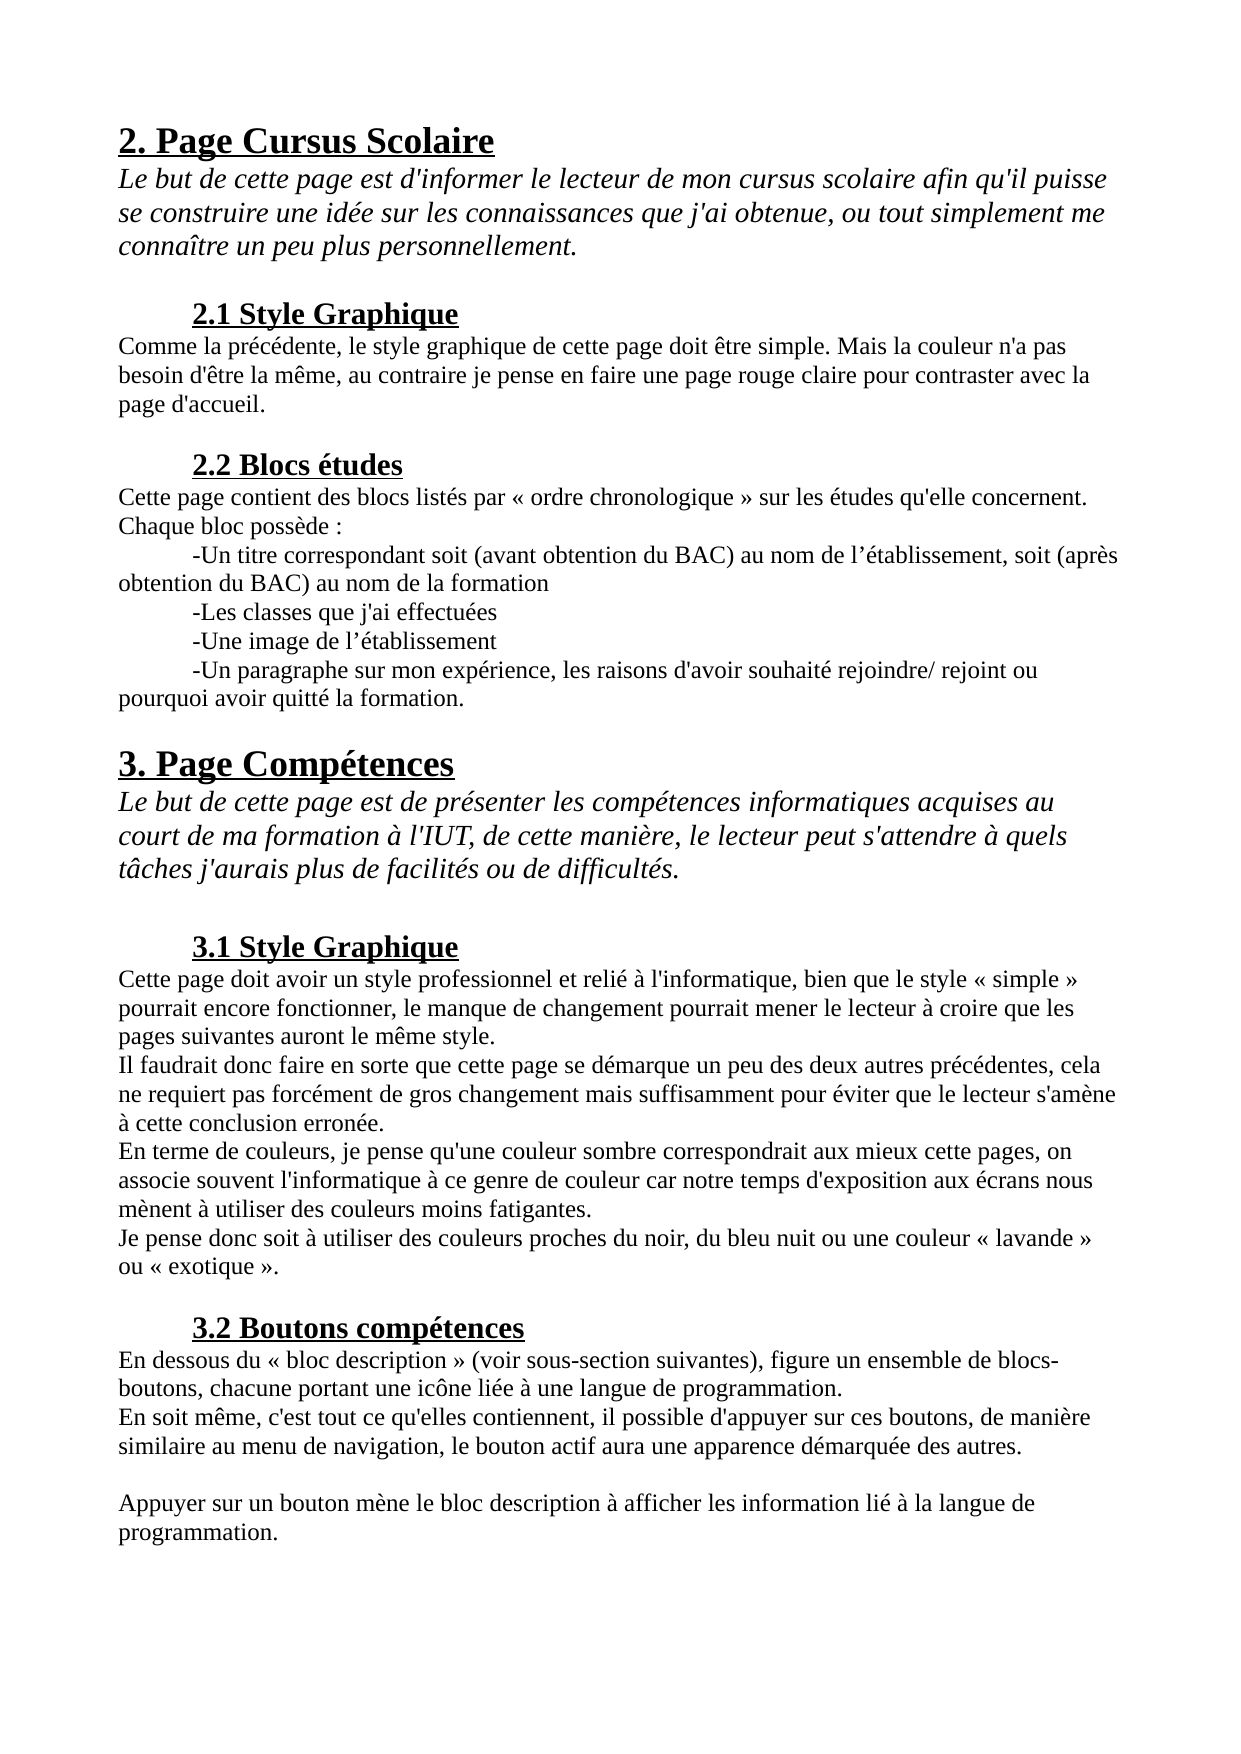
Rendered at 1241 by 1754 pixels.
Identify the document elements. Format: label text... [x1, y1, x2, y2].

text Le but de cette page est de présenter les compétences informatiques acquises au court de ma formation à l'IUT, de cette manière, le lecteur peut s'attendre à quels tâches j'aurais plus de facilités ou de difficultés. [118, 784, 1122, 885]
text 3.2 Boutons compétences [118, 1309, 1122, 1345]
text Chaque bloc possède : [118, 511, 1122, 540]
text -Un paragraphe sur mon expérience, les raisons d'avoir souhaité rejoindre/ rejoint ou pourquoi avoir quitté la formation. [118, 655, 1122, 712]
text En soit même, c'est tout ce qu'elles contiennent, il possible d'appuyer sur ces boutons, de manière similaire au menu de navigation, le bouton actif aura une apparence démarquée des autres. [118, 1402, 1122, 1460]
text En terme de couleurs, je pense qu'une couleur sombre correspondrait aux mieux cette pages, on associe souvent l'informatique à ce genre de couleur car notre temps d'exposition aux écrans nous mènent à utiliser des couleurs moins fatigantes. [118, 1136, 1122, 1223]
text Comme la précédente, le style graphique de cette page doit être simple. Mais la couleur n'a pas besoin d'être la même, au contraire je pense en faire une page rouge claire pour contraster avec la page d'accueil. [118, 331, 1122, 418]
text Le but de cette page est d'informer le lecteur de mon cursus scolaire afin qu'il puisse se construire une idée sur les connaissances que j'ai obtenue, ou tout simplement me connaître un peu plus personnellement. [118, 161, 1122, 262]
text Appuyer sur un bouton mène le bloc description à afficher les information lié à la langue de programmation. [118, 1488, 1122, 1546]
text Il faudrait donc faire en sorte que cette page se démarque un peu des deux autres précédentes, cela ne requiert pas forcément de gros changement mais suffisamment pour éviter que le lecteur s'amène à cette conclusion erronée. [118, 1050, 1122, 1136]
text -Une image de l’établissement [118, 626, 1122, 655]
text Cette page contient des blocs listés par « ordre chronologique » sur les études qu'elle concernent. [118, 482, 1122, 511]
text 2.1 Style Graphique [118, 295, 1122, 331]
text En dessous du « bloc description » (voir sous-section suivantes), figure un ensemble de blocs-boutons, chacune portant une icône liée à une langue de programmation. [118, 1345, 1122, 1402]
text 2. Page Cursus Scolaire [118, 118, 1122, 161]
text Cette page doit avoir un style professionnel et relié à l'informatique, bien que le style « simple » pourrait encore fonctionner, le manque de changement pourrait mener le lecteur à croire que les pages suivantes auront le même style. [118, 964, 1122, 1050]
text -Les classes que j'ai effectuées [118, 597, 1122, 626]
text 3. Page Compétences [118, 741, 1122, 784]
text Je pense donc soit à utiliser des couleurs proches du noir, du bleu nuit ou une couleur « lavande » ou « exotique ». [118, 1223, 1122, 1280]
text -Un titre correspondant soit (avant obtention du BAC) au nom de l’établissement, soit (après obtention du BAC) au nom de la formation [118, 540, 1122, 597]
text 3.1 Style Graphique [118, 928, 1122, 964]
text 2.2 Blocs études [118, 446, 1122, 482]
